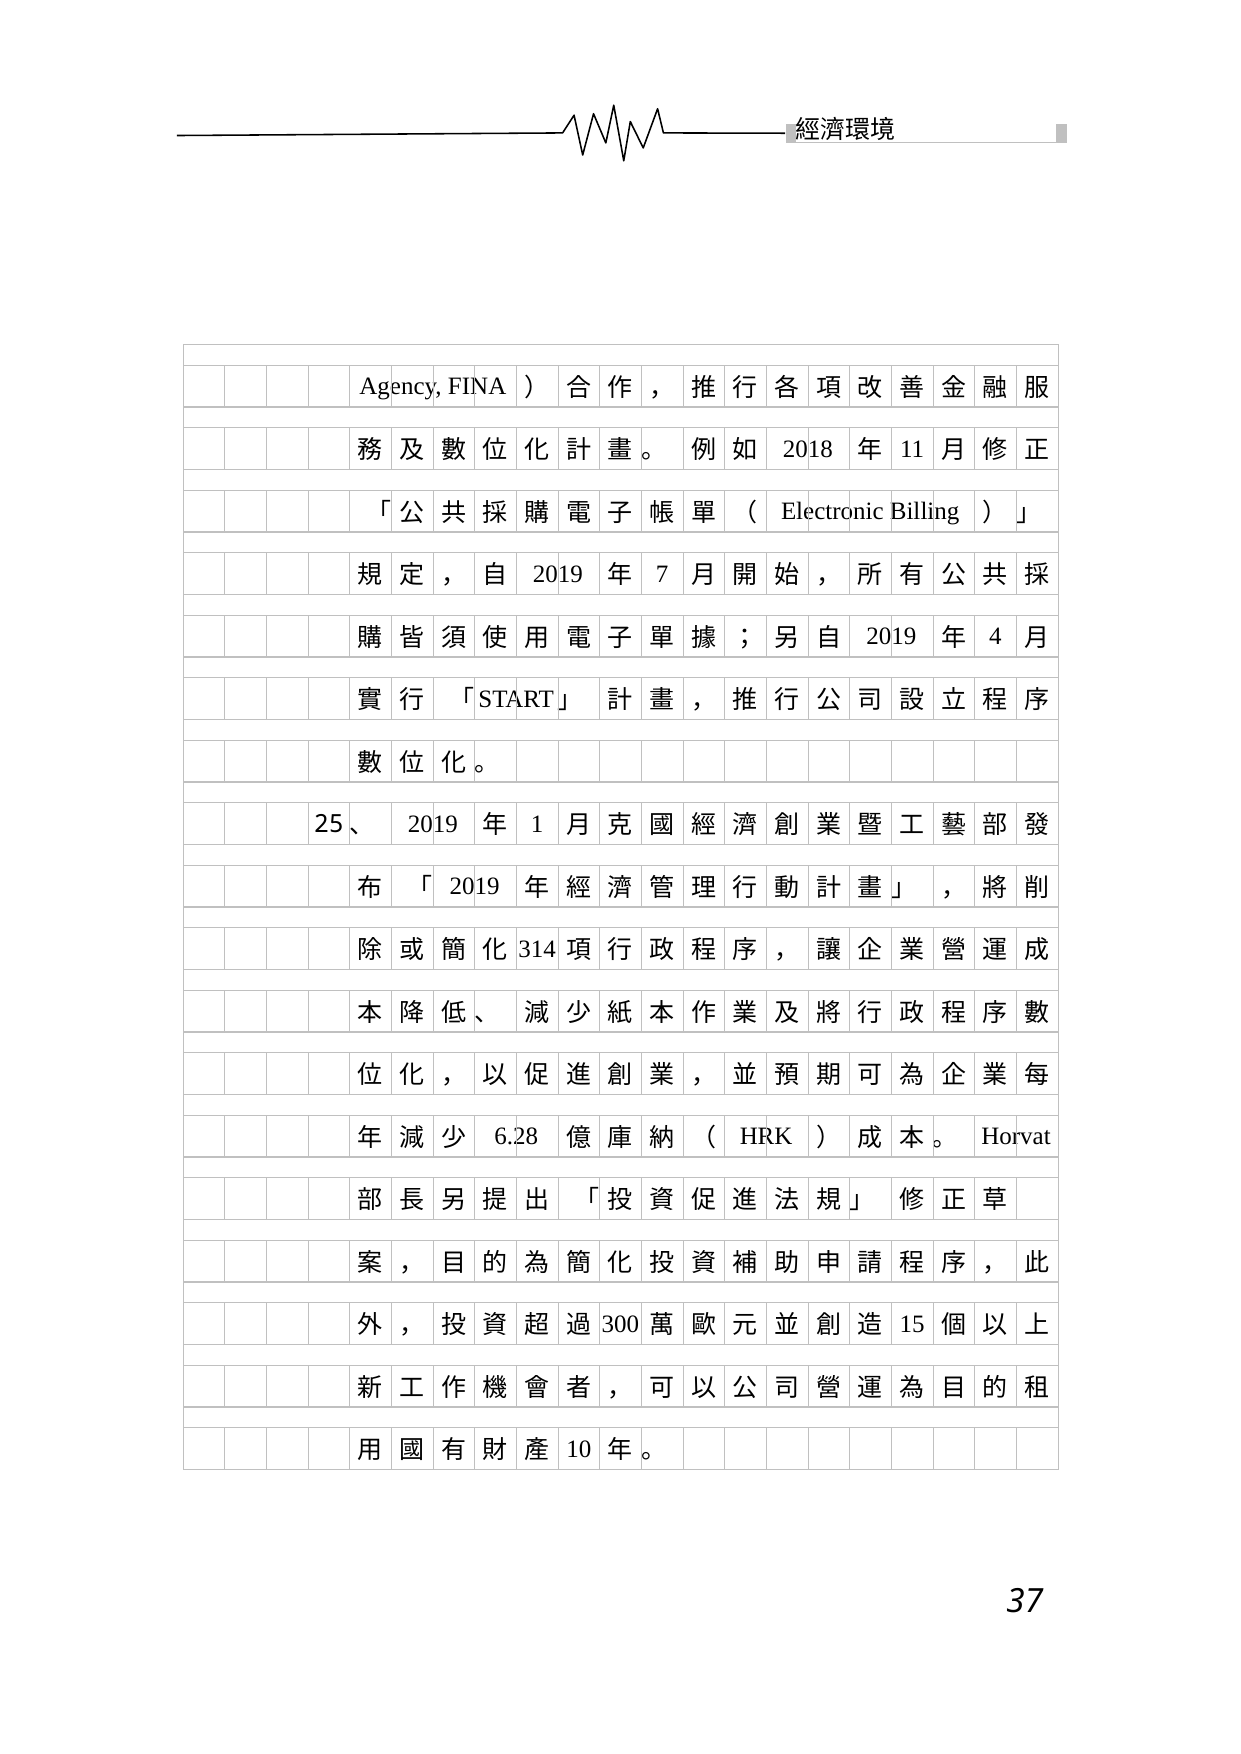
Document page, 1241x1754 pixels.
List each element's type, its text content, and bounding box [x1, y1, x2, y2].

text 25、2019年1月克國經濟創業暨工藝部發布「2019年經濟管理行動計畫」，將削除或簡化314項行政程序，讓企業營運成本降低、減少紙本作業及將行政程序數位化，以促進創業，並預期可為企業每年減少6.28億庫納（HRK）成本。Horvat部長另提出「投資促進法規」修正草案，目的為簡化投資補助申請程序，此外，投資超過300萬歐元並創造15個以上新工作機會者，可以公司營運為目的租用國有財產10年。 [281, 1345, 1058, 1365]
text 24、2018年12月克國經濟創業暨工藝部宣布，持續和「金融服務機構」（Financial Agency, FINA）合作，推行各項改善金融服務及數位化計畫。例如2018年11月修正「公共採購電子帳單（Electronic Billing）」規定，自2019年7月開始，所有公共採購皆須使用電子單據；另自2019年4月實行「START」計畫，推行公司設立程序數位化。 [281, 720, 1058, 740]
text 25、2019年1月克國經濟創業暨工藝部發布「2019年經濟管理行動計畫」，將削除或簡化314項行政程序，讓企業營運成本降低、減少紙本作業及將行政程序數位化，以促進創業，並預期可為企業每年減少6.28億庫納（HRK）成本。Horvat部長另提出「投資促進法規」修正草案，目的為簡化投資補助申請程序，此外，投資超過300萬歐元並創造15個以上新工作機會者，可以公司營運為目的租用國有財產10年。 [281, 1033, 1058, 1052]
text 25、2019年1月克國經濟創業暨工藝部發布「2019年經濟管理行動計畫」，將削除或簡化314項行政程序，讓企業營運成本降低、減少紙本作業及將行政程序數位化，以促進創業，並預期可為企業每年減少6.28億庫納（HRK）成本。Horvat部長另提出「投資促進法規」修正草案，目的為簡化投資補助申請程序，此外，投資超過300萬歐元並創造15個以上新工作機會者，可以公司營運為目的租用國有財產10年。 [281, 845, 1058, 865]
text 25、2019年1月克國經濟創業暨工藝部發布「2019年經濟管理行動計畫」，將削除或簡化314項行政程序，讓企業營運成本降低、減少紙本作業及將行政程序數位化，以促進創業，並預期可為企業每年減少6.28億庫納（HRK）成本。Horvat部長另提出「投資促進法規」修正草案，目的為簡化投資補助申請程序，此外，投資超過300萬歐元並創造15個以上新工作機會者，可以公司營運為目的租用國有財產10年。 [281, 970, 1058, 990]
text 24、2018年12月克國經濟創業暨工藝部宣布，持續和「金融服務機構」（Financial Agency, FINA）合作，推行各項改善金融服務及數位化計畫。例如2018年11月修正「公共採購電子帳單（Electronic Billing）」規定，自2019年7月開始，所有公共採購皆須使用電子單據；另自2019年4月實行「START」計畫，推行公司設立程序數位化。 [281, 595, 1058, 615]
text 24、2018年12月克國經濟創業暨工藝部宣布，持續和「金融服務機構」（Financial Agency, FINA）合作，推行各項改善金融服務及數位化計畫。例如2018年11月修正「公共採購電子帳單（Electronic Billing）」規定，自2019年7月開始，所有公共採購皆須使用電子單據；另自2019年4月實行「START」計畫，推行公司設立程序數位化。 [281, 470, 1058, 490]
text 25、2019年1月克國經濟創業暨工藝部發布「2019年經濟管理行動計畫」，將削除或簡化314項行政程序，讓企業營運成本降低、減少紙本作業及將行政程序數位化，以促進創業，並預期可為企業每年減少6.28億庫納（HRK）成本。Horvat部長另提出「投資促進法規」修正草案，目的為簡化投資補助申請程序，此外，投資超過300萬歐元並創造15個以上新工作機會者，可以公司營運為目的租用國有財產10年。 [281, 1283, 1058, 1302]
text 24、2018年12月克國經濟創業暨工藝部宣布，持續和「金融服務機構」（Financial Agency, FINA）合作，推行各項改善金融服務及數位化計畫。例如2018年11月修正「公共採購電子帳單（Electronic Billing）」規定，自2019年7月開始，所有公共採購皆須使用電子單據；另自2019年4月實行「START」計畫，推行公司設立程序數位化。 [281, 658, 1058, 677]
text 24、2018年12月克國經濟創業暨工藝部宣布，持續和「金融服務機構」（Financial Agency, FINA）合作，推行各項改善金融服務及數位化計畫。例如2018年11月修正「公共採購電子帳單（Electronic Billing）」規定，自2019年7月開始，所有公共採購皆須使用電子單據；另自2019年4月實行「START」計畫，推行公司設立程序數位化。 [281, 345, 1058, 365]
text 25、2019年1月克國經濟創業暨工藝部發布「2019年經濟管理行動計畫」，將削除或簡化314項行政程序，讓企業營運成本降低、減少紙本作業及將行政程序數位化，以促進創業，並預期可為企業每年減少6.28億庫納（HRK）成本。Horvat部長另提出「投資促進法規」修正草案，目的為簡化投資補助申請程序，此外，投資超過300萬歐元並創造15個以上新工作機會者，可以公司營運為目的租用國有財產10年。 [281, 1158, 1058, 1177]
text 25、2019年1月克國經濟創業暨工藝部發布「2019年經濟管理行動計畫」，將削除或簡化314項行政程序，讓企業營運成本降低、減少紙本作業及將行政程序數位化，以促進創業，並預期可為企業每年減少6.28億庫納（HRK）成本。Horvat部長另提出「投資促進法規」修正草案，目的為簡化投資補助申請程序，此外，投資超過300萬歐元並創造15個以上新工作機會者，可以公司營運為目的租用國有財產10年。 [281, 1408, 1058, 1427]
text 25、2019年1月克國經濟創業暨工藝部發布「2019年經濟管理行動計畫」，將削除或簡化314項行政程序，讓企業營運成本降低、減少紙本作業及將行政程序數位化，以促進創業，並預期可為企業每年減少6.28億庫納（HRK）成本。Horvat部長另提出「投資促進法規」修正草案，目的為簡化投資補助申請程序，此外，投資超過300萬歐元並創造15個以上新工作機會者，可以公司營運為目的租用國有財產10年。 [281, 1095, 1058, 1115]
text 24、2018年12月克國經濟創業暨工藝部宣布，持續和「金融服務機構」（Financial Agency, FINA）合作，推行各項改善金融服務及數位化計畫。例如2018年11月修正「公共採購電子帳單（Electronic Billing）」規定，自2019年7月開始，所有公共採購皆須使用電子單據；另自2019年4月實行「START」計畫，推行公司設立程序數位化。 [281, 533, 1058, 552]
text 25、2019年1月克國經濟創業暨工藝部發布「2019年經濟管理行動計畫」，將削除或簡化314項行政程序，讓企業營運成本降低、減少紙本作業及將行政程序數位化，以促進創業，並預期可為企業每年減少6.28億庫納（HRK）成本。Horvat部長另提出「投資促進法規」修正草案，目的為簡化投資補助申請程序，此外，投資超過300萬歐元並創造15個以上新工作機會者，可以公司營運為目的租用國有財產10年。 [281, 783, 1058, 802]
text 25、2019年1月克國經濟創業暨工藝部發布「2019年經濟管理行動計畫」，將削除或簡化314項行政程序，讓企業營運成本降低、減少紙本作業及將行政程序數位化，以促進創業，並預期可為企業每年減少6.28億庫納（HRK）成本。Horvat部長另提出「投資促進法規」修正草案，目的為簡化投資補助申請程序，此外，投資超過300萬歐元並創造15個以上新工作機會者，可以公司營運為目的租用國有財產10年。 [281, 908, 1058, 927]
text 24、2018年12月克國經濟創業暨工藝部宣布，持續和「金融服務機構」（Financial Agency, FINA）合作，推行各項改善金融服務及數位化計畫。例如2018年11月修正「公共採購電子帳單（Electronic Billing）」規定，自2019年7月開始，所有公共採購皆須使用電子單據；另自2019年4月實行「START」計畫，推行公司設立程序數位化。 [281, 408, 1058, 427]
text 25、2019年1月克國經濟創業暨工藝部發布「2019年經濟管理行動計畫」，將削除或簡化314項行政程序，讓企業營運成本降低、減少紙本作業及將行政程序數位化，以促進創業，並預期可為企業每年減少6.28億庫納（HRK）成本。Horvat部長另提出「投資促進法規」修正草案，目的為簡化投資補助申請程序，此外，投資超過300萬歐元並創造15個以上新工作機會者，可以公司營運為目的租用國有財產10年。 [281, 1220, 1058, 1240]
